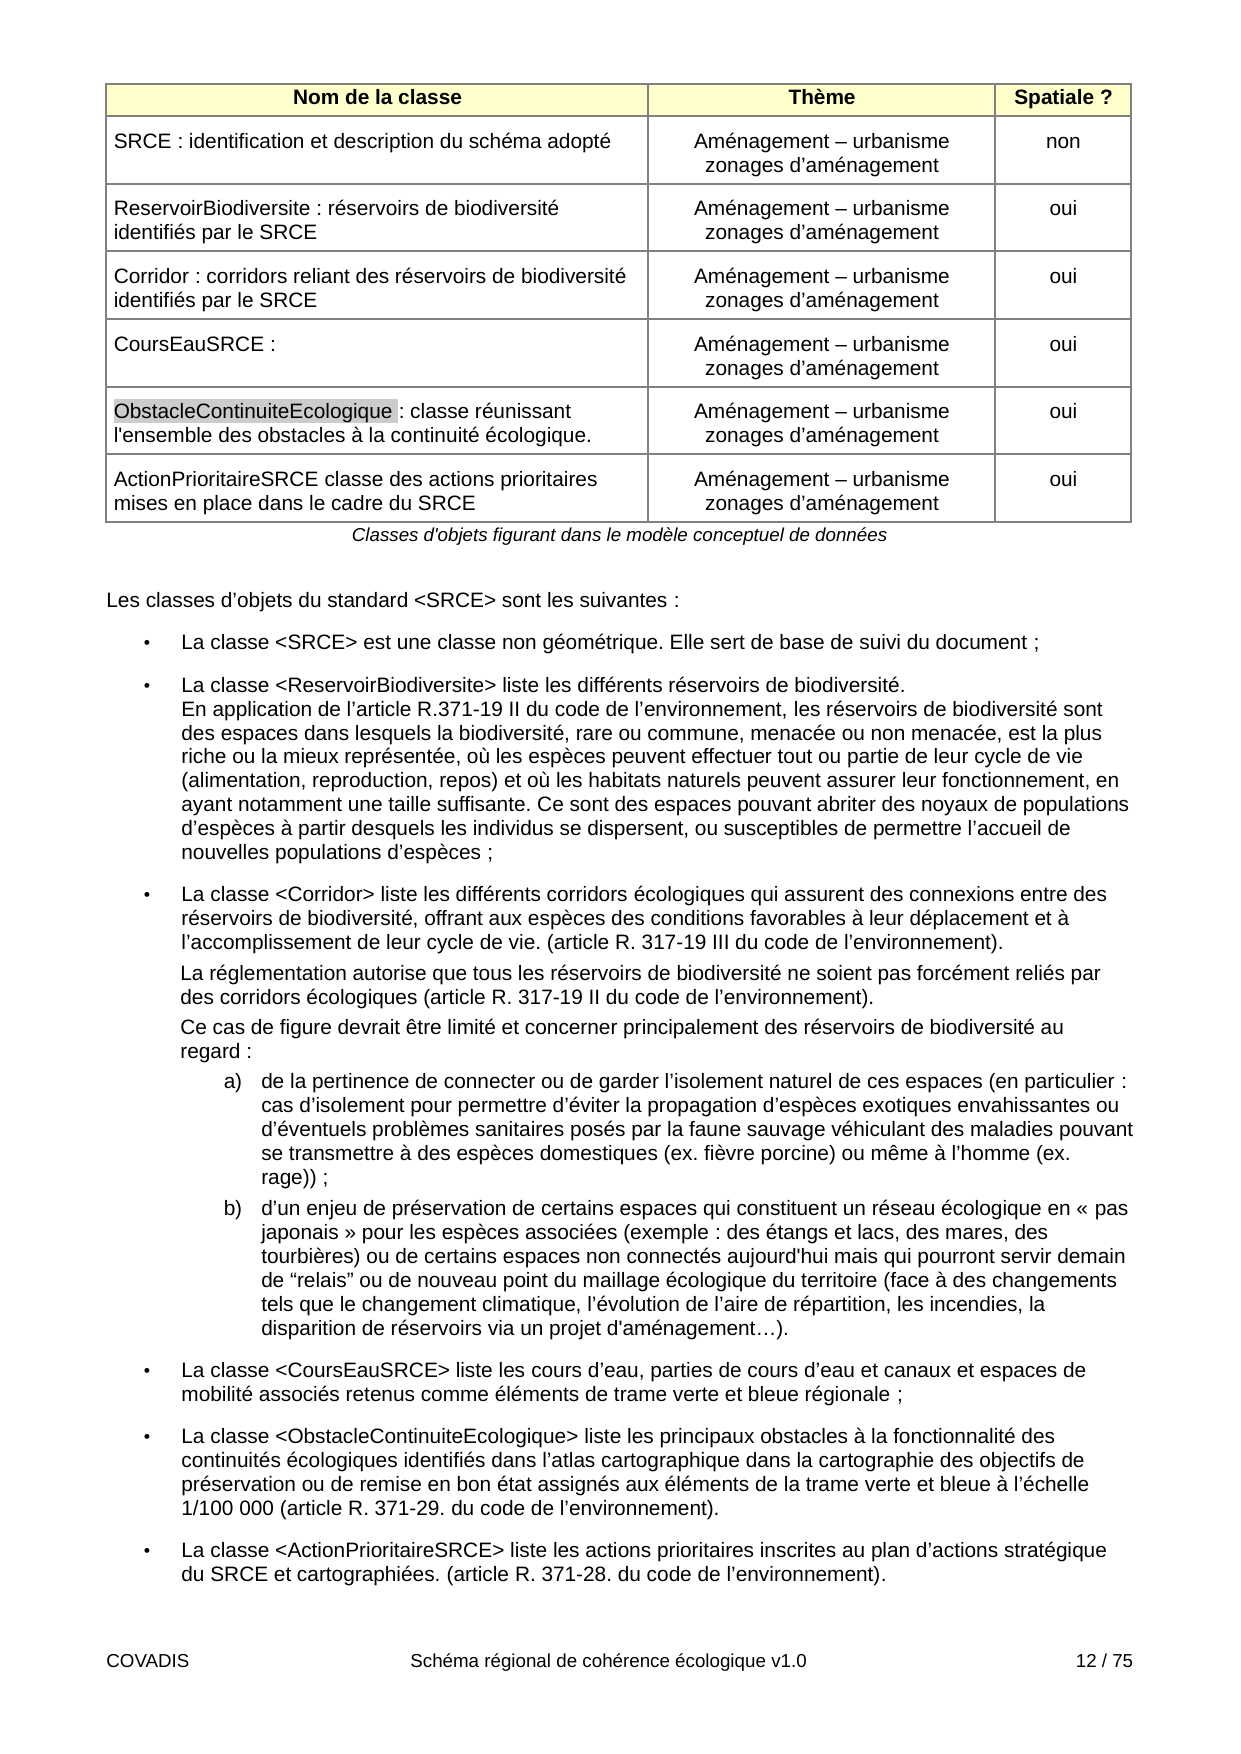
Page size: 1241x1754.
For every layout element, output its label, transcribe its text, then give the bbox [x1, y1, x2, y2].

table_header Nom de la classe [107, 85, 647, 115]
text Classes d'objets figurant dans le modèle conceptuel de données [106, 524, 1134, 545]
table_header Thème [649, 85, 994, 115]
table_cell ObstacleContinuiteEcologique : classe réunissant l'ensemble des obstacles à la continuité écologique. [107, 388, 647, 453]
table_cell ActionPrioritaireSRCE classe des actions prioritaires mises en place dans le cadre du SRCE [107, 455, 647, 521]
table_cell oui [996, 455, 1130, 521]
table_cell oui [996, 388, 1130, 453]
text La réglementation autorise que tous les réservoirs de biodiversité ne soient pas forcément reliés par des corridors écologiques (article R. 317-19 II du code de l’environnement). [180, 961, 1134, 1008]
table_cell Aménagement – urbanisme zonages d’aménagement [649, 252, 994, 318]
list de la pertinence de connecter ou de garder l’isolement naturel de ces espaces (en particulier : cas d’isolement pour permettre d’éviter la propagation d’espèces exotiques envahissantes ou d’éventuels problèmes sanitaires posés par la faune sauvage véhiculant des maladies pouvant se transmettre à des espèces domestiques (ex. fièvre porcine) ou même à l’homme (ex. rage)) ; [223, 1069, 1134, 1189]
table_cell Aménagement – urbanisme zonages d’aménagement [649, 388, 994, 453]
list La classe <CoursEauSRCE> liste les cours d’eau, parties de cours d’eau et canaux et espaces de mobilité associés retenus comme éléments de trame verte et bleue régionale ; [144, 1358, 1134, 1406]
list La classe <ReservoirBiodiversite> liste les différents réservoirs de biodiversité. En application de l’article R.371-19 II du code de l’environnement, les réservoirs de biodiversité sont des espaces dans lesquels la biodiversité, rare ou commune, menacée ou non menacée, est la plus riche ou la mieux représentée, où les espèces peuvent effectuer tout ou partie de leur cycle de vie (alimentation, reproduction, repos) et où les habitats naturels peuvent assurer leur fonctionnement, en ayant notamment une taille suffisante. Ce sont des espaces pouvant abriter des noyaux de populations d’espèces à partir desquels les individus se dispersent, ou susceptibles de permettre l’accueil de nouvelles populations d’espèces ; [144, 672, 1134, 864]
list La classe <SRCE> est une classe non géométrique. Elle sert de base de suivi du document ; [144, 630, 1134, 654]
text Ce cas de figure devrait être limité et concerner principalement des réservoirs de biodiversité au regard : [180, 1015, 1134, 1063]
table_header Spatiale ? [996, 85, 1130, 115]
list La classe <ActionPrioritaireSRCE> liste les actions prioritaires inscrites au plan d’actions stratégique du SRCE et cartographiées. (article R. 371-28. du code de l’environnement). [144, 1538, 1134, 1586]
list La classe <ObstacleContinuiteEcologique> liste les principaux obstacles à la fonctionnalité des continuités écologiques identifiés dans l’atlas cartographique dans la cartographie des objectifs de préservation ou de remise en bon état assignés aux éléments de la trame verte et bleue à l’échelle 1/100 000 (article R. 371-29. du code de l’environnement). [144, 1424, 1134, 1519]
table_cell oui [996, 320, 1130, 386]
text Les classes d’objets du standard <SRCE> sont les suivantes : [106, 588, 1134, 612]
table_cell Aménagement – urbanisme zonages d’aménagement [649, 117, 994, 182]
table_cell Aménagement – urbanisme zonages d’aménagement [649, 455, 994, 521]
table_cell oui [996, 185, 1130, 250]
table_cell ReservoirBiodiversite : réservoirs de biodiversité identifiés par le SRCE [107, 185, 647, 250]
list d’un enjeu de préservation de certains espaces qui constituent un réseau écologique en « pas japonais » pour les espèces associées (exemple : des étangs et lacs, des mares, des tourbières) ou de certains espaces non connectés aujourd'hui mais qui pourront servir demain de “relais” ou de nouveau point du maillage écologique du territoire (face à des changements tels que le changement climatique, l’évolution de l’aire de répartition, les incendies, la disparition de réservoirs via un projet d'aménagement…). [223, 1196, 1134, 1339]
table_cell Aménagement – urbanisme zonages d’aménagement [649, 185, 994, 250]
table_cell SRCE : identification et description du schéma adopté [107, 117, 647, 182]
table_cell CoursEauSRCE : [107, 320, 647, 386]
list La classe <Corridor> liste les différents corridors écologiques qui assurent des connexions entre des réservoirs de biodiversité, offrant aux espèces des conditions favorables à leur déplacement et à l’accomplissement de leur cycle de vie. (article R. 317-19 III du code de l’environnement). [144, 882, 1134, 954]
table_cell Aménagement – urbanisme zonages d’aménagement [649, 320, 994, 386]
table_cell oui [996, 252, 1130, 318]
table_cell Corridor : corridors reliant des réservoirs de biodiversité identifiés par le SRCE [107, 252, 647, 318]
table_cell non [996, 117, 1130, 182]
